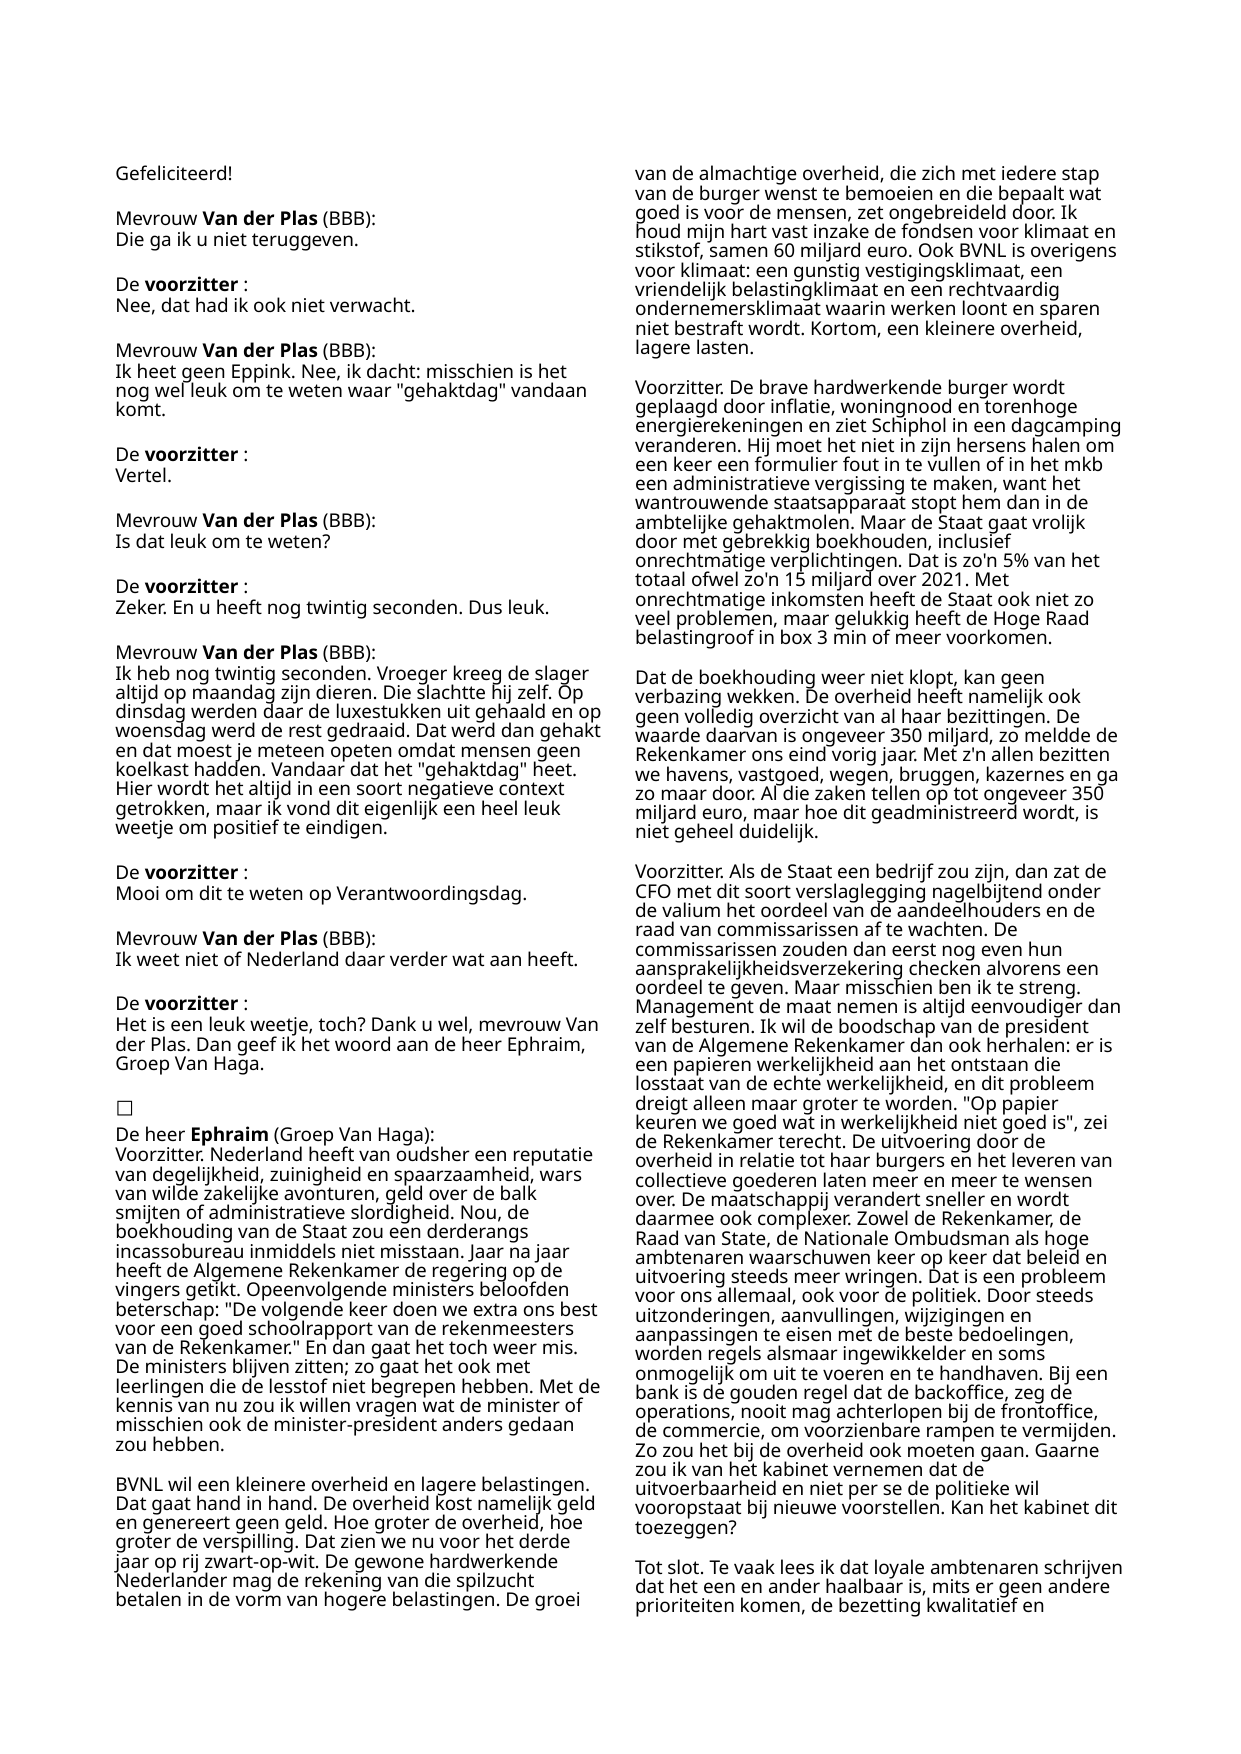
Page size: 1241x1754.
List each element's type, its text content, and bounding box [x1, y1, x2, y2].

text Mooi om dit te weten op Verantwoordingsdag. [115, 885, 605, 904]
text De voorzitter : [115, 573, 605, 599]
text De voorzitter : [115, 271, 605, 297]
text Voorzitter. Nederland heeft van oudsher een reputatie van degelijkheid, zuinigheid en spaarzaamheid, wars van wilde zakelijke avonturen, geld over de balk smijten of administratieve slordigheid. Nou, de boekhouding van de Staat zou een derderangs incassobureau inmiddels niet misstaan. Jaar na jaar heeft de Algemene Rekenkamer de regering op de vingers getikt. Opeenvolgende ministers beloofden beterschap: "De volgende keer doen we extra ons best voor een goed schoolrapport van de rekenmeesters van de Rekenkamer." En dan gaat het toch weer mis. De ministers blijven zitten; zo gaat het ook met leerlingen die de lesstof niet begrepen hebben. Met de kennis van nu zou ik willen vragen wat de minister of misschien ook de minister-president anders gedaan zou hebben. [115, 1146, 605, 1455]
text BVNL wil een kleinere overheid en lagere belastingen. Dat gaat hand in hand. De overheid kost namelijk geld en genereert geen geld. Hoe groter de overheid, hoe groter de verspilling. Dat zien we nu voor het derde jaar op rij zwart-op-wit. De gewone hardwerkende Nederlander mag de rekening van die spilzucht betalen in de vorm van hogere belastingen. De groei [115, 1476, 605, 1610]
text Die ga ik u niet teruggeven. [115, 231, 605, 250]
text ⬜ [115, 1095, 605, 1121]
text De voorzitter : [115, 859, 605, 885]
text Voorzitter. De brave hardwerkende burger wordt geplaagd door inflatie, woningnood en torenhoge energierekeningen en ziet Schiphol in een dagcamping veranderen. Hij moet het niet in zijn hersens halen om een keer een formulier fout in te vullen of in het mkb een administratieve vergissing te maken, want het wantrouwende staatsapparaat stopt hem dan in de ambtelijke gehaktmolen. Maar de Staat gaat vrolijk door met gebrekkig boekhouden, inclusief onrechtmatige verplichtingen. Dat is zo'n 5% van het totaal ofwel zo'n 15 miljard over 2021. Met onrechtmatige inkomsten heeft de Staat ook niet zo veel problemen, maar gelukkig heeft de Hoge Raad belastingroof in box 3 min of meer voorkomen. [635, 379, 1125, 648]
text De heer Ephraim (Groep Van Haga): [115, 1121, 605, 1146]
text De voorzitter : [115, 441, 605, 467]
text Zeker. En u heeft nog twintig seconden. Dus leuk. [115, 599, 605, 618]
text Gefeliciteerd! [115, 165, 605, 184]
text Mevrouw Van der Plas (BBB): [115, 507, 605, 533]
text Ik heb nog twintig seconden. Vroeger kreeg de slager altijd op maandag zijn dieren. Die slachtte hij zelf. Op dinsdag werden daar de luxestukken uit gehaald en op woensdag werd de rest gedraaid. Dat werd dan gehakt en dat moest je meteen opeten omdat mensen geen koelkast hadden. Vandaar dat het "gehaktdag" heet. Hier wordt het altijd in een soort negatieve context getrokken, maar ik vond dit eigenlijk een heel leuk weetje om positief te eindigen. [115, 665, 605, 838]
text van de almachtige overheid, die zich met iedere stap van de burger wenst te bemoeien en die bepaalt wat goed is voor de mensen, zet ongebreideld door. Ik houd mijn hart vast inzake de fondsen voor klimaat en stikstof, samen 60 miljard euro. Ook BVNL is overigens voor klimaat: een gunstig vestigingsklimaat, een vriendelijk belastingklimaat en een rechtvaardig ondernemersklimaat waarin werken loont en sparen niet bestraft wordt. Kortom, een kleinere overheid, lagere lasten. [635, 165, 1125, 358]
text Nee, dat had ik ook niet verwacht. [115, 297, 605, 316]
text Ik weet niet of Nederland daar verder wat aan heeft. [115, 951, 605, 970]
text Dat de boekhouding weer niet klopt, kan geen verbazing wekken. De overheid heeft namelijk ook geen volledig overzicht van al haar bezittingen. De waarde daarvan is ongeveer 350 miljard, zo meldde de Rekenkamer ons eind vorig jaar. Met z'n allen bezitten we havens, vastgoed, wegen, bruggen, kazernes en ga zo maar door. Al die zaken tellen op tot ongeveer 350 miljard euro, maar hoe dit geadministreerd wordt, is niet geheel duidelijk. [635, 669, 1125, 843]
text Het is een leuk weetje, toch? Dank u wel, mevrouw Van der Plas. Dan geef ik het woord aan de heer Ephraim, Groep Van Haga. [115, 1016, 605, 1074]
text Mevrouw Van der Plas (BBB): [115, 205, 605, 231]
text Voorzitter. Als de Staat een bedrijf zou zijn, dan zat de CFO met dit soort verslaglegging nagelbijtend onder de valium het oordeel van de aandeelhouders en de raad van commissarissen af te wachten. De commissarissen zouden dan eerst nog even hun aansprakelijkheidsverzekering checken alvorens een oordeel te geven. Maar misschien ben ik te streng. Management de maat nemen is altijd eenvoudiger dan zelf besturen. Ik wil de boodschap van de president van de Algemene Rekenkamer dan ook herhalen: er is een papieren werkelijkheid aan het ontstaan die losstaat van de echte werkelijkheid, en dit probleem dreigt alleen maar groter te worden. "Op papier keuren we goed wat in werkelijkheid niet goed is", zei de Rekenkamer terecht. De uitvoering door de overheid in relatie tot haar burgers en het leveren van collectieve goederen laten meer en meer te wensen over. De maatschappij verandert sneller en wordt daarmee ook complexer. Zowel de Rekenkamer, de Raad van State, de Nationale Ombudsman als hoge ambtenaren waarschuwen keer op keer dat beleid en uitvoering steeds meer wringen. Dat is een probleem voor ons allemaal, ook voor de politiek. Door steeds uitzonderingen, aanvullingen, wijzigingen en aanpassingen te eisen met de beste bedoelingen, worden regels alsmaar ingewikkelder en soms onmogelijk om uit te voeren en te handhaven. Bij een bank is de gouden regel dat de backoffice, zeg de operations, nooit mag achterlopen bij de frontoffice, de commercie, om voorzienbare rampen te vermijden. Zo zou het bij de overheid ook moeten gaan. Gaarne zou ik van het kabinet vernemen dat de uitvoerbaarheid en niet per se de politieke wil vooropstaat bij nieuwe voorstellen. Kan het kabinet dit toezeggen? [635, 863, 1125, 1538]
text Mevrouw Van der Plas (BBB): [115, 639, 605, 665]
text Is dat leuk om te weten? [115, 533, 605, 552]
text Mevrouw Van der Plas (BBB): [115, 925, 605, 951]
text Vertel. [115, 467, 605, 486]
text De voorzitter : [115, 991, 605, 1016]
text Ik heet geen Eppink. Nee, ik dacht: misschien is het nog wel leuk om te weten waar "gehaktdag" vandaan komt. [115, 363, 605, 421]
text Tot slot. Te vaak lees ik dat loyale ambtenaren schrijven dat het een en ander haalbaar is, mits er geen andere prioriteiten komen, de bezetting kwalitatief en [635, 1559, 1125, 1616]
text Mevrouw Van der Plas (BBB): [115, 337, 605, 363]
